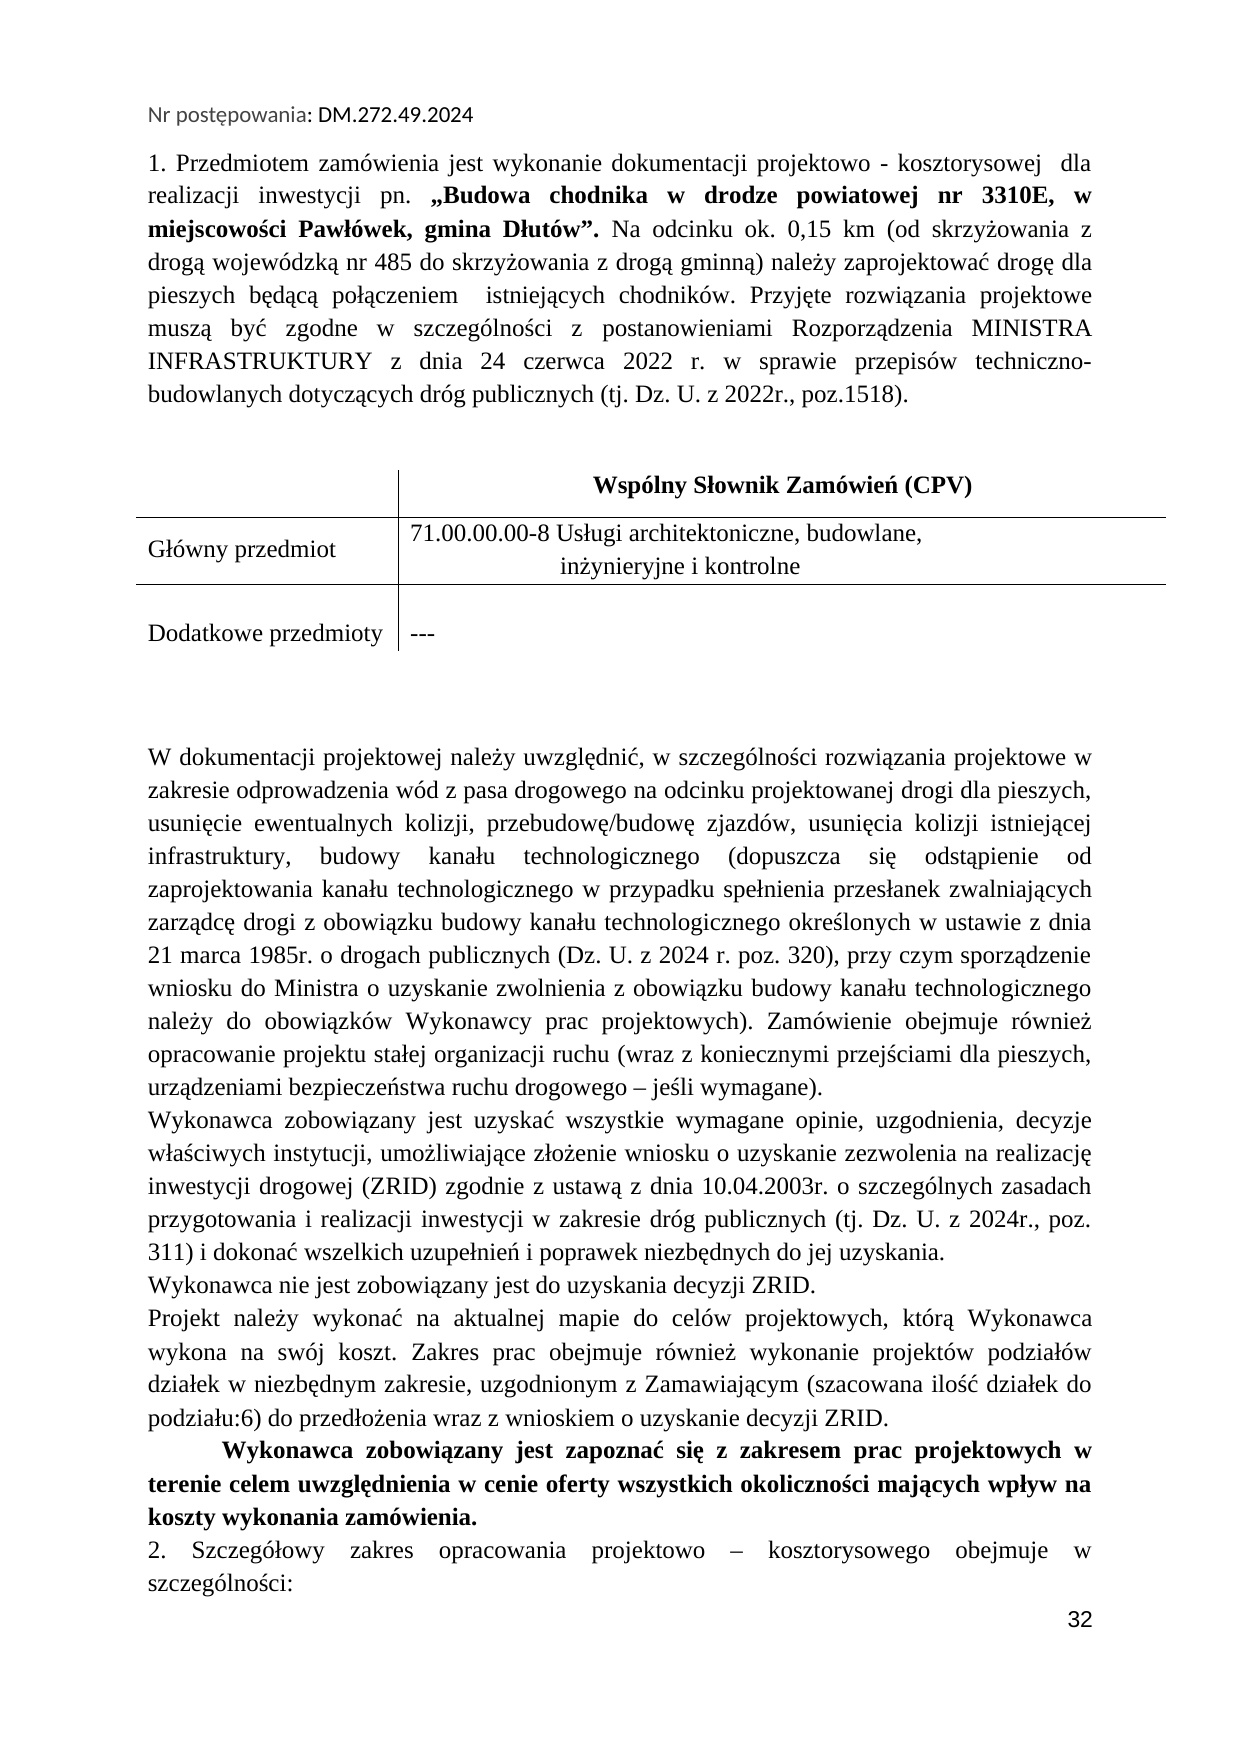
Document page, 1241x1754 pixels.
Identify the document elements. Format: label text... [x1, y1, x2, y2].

table_cell Główny przedmiot [136, 518, 398, 584]
table_header [136, 470, 398, 517]
table_header Wspólny Słownik Zamówień (CPV) [399, 470, 1166, 517]
text Projekt należy wykonać na aktualnej mapie do celów projektowych, którą Wykonawca wykona na swój koszt. Zakres prac obejmuje również wykonanie projektów podziałów działek w niezbędnym zakresie, uzgodnionym z Zamawiającym (szacowana ilość działek do podziału:6) do przedłożenia wraz z wnioskiem o uzyskanie decyzji ZRID. [148, 1303, 1093, 1431]
text Wykonawca zobowiązany jest zapoznać się z zakresem prac projektowych w terenie celem uwzględnienia w cenie oferty wszystkich okoliczności mających wpływ na koszty wykonania zamówienia. [148, 1436, 1093, 1530]
table_cell Dodatkowe przedmioty [136, 585, 398, 651]
text W dokumentacji projektowej należy uwzględnić, w szczególności rozwiązania projektowe w zakresie odprowadzenia wód z pasa drogowego na odcinku projektowanej drogi dla pieszych, usunięcie ewentualnych kolizji, przebudowę/budowę zjazdów, usunięcia kolizji istniejącej infrastruktury, budowy kanału technologicznego (dopuszcza się odstąpienie od zaprojektowania kanału technologicznego w przypadku spełnienia przesłanek zwalniających zarządcę drogi z obowiązku budowy kanału technologicznego określonych w ustawie z dnia 21 marca 1985r. o drogach publicznych (Dz. U. z 2024 r. poz. 320), przy czym sporządzenie wniosku do Ministra o uzyskanie zwolnienia z obowiązku budowy kanału technologicznego należy do obowiązków Wykonawcy prac projektowych). Zamówienie obejmuje również opracowanie projektu stałej organizacji ruchu (wraz z koniecznymi przejściami dla pieszych, urządzeniami bezpieczeństwa ruchu drogowego – jeśli wymagane). [148, 742, 1093, 1101]
text 1. Przedmiotem zamówienia jest wykonanie dokumentacji projektowo - kosztorysowej dla realizacji inwestycji pn. „Budowa chodnika w drodze powiatowej nr 3310E, w miejscowości Pawłówek, gmina Dłutów”. Na odcinku ok. 0,15 km (od skrzyżowania z drogą wojewódzką nr 485 do skrzyżowania z drogą gminną) należy zaprojektować drogę dla pieszych będącą połączeniem istniejących chodników. Przyjęte rozwiązania projektowe muszą być zgodne w szczególności z postanowieniami Rozporządzenia MINISTRA INFRASTRUKTURY z dnia 24 czerwca 2022 r. w sprawie przepisów techniczno-budowlanych dotyczących dróg publicznych (tj. Dz. U. z 2022r., poz.1518). [148, 148, 1093, 407]
text Wykonawca nie jest zobowiązany jest do uzyskania decyzji ZRID. [148, 1271, 1093, 1299]
table_cell --- [399, 585, 1166, 651]
text 2. Szczegółowy zakres opracowania projektowo – kosztorysowego obejmuje w szczególności: [148, 1535, 1093, 1596]
table_cell 71.00.00.00-8 Usługi architektoniczne, budowlane, inżynieryjne i kontrolne [399, 518, 1166, 584]
text Wykonawca zobowiązany jest uzyskać wszystkie wymagane opinie, uzgodnienia, decyzje właściwych instytucji, umożliwiające złożenie wniosku o uzyskanie zezwolenia na realizację inwestycji drogowej (ZRID) zgodnie z ustawą z dnia 10.04.2003r. o szczególnych zasadach przygotowania i realizacji inwestycji w zakresie dróg publicznych (tj. Dz. U. z 2024r., poz. 311) i dokonać wszelkich uzupełnień i poprawek niezbędnych do jej uzyskania. [148, 1105, 1093, 1266]
